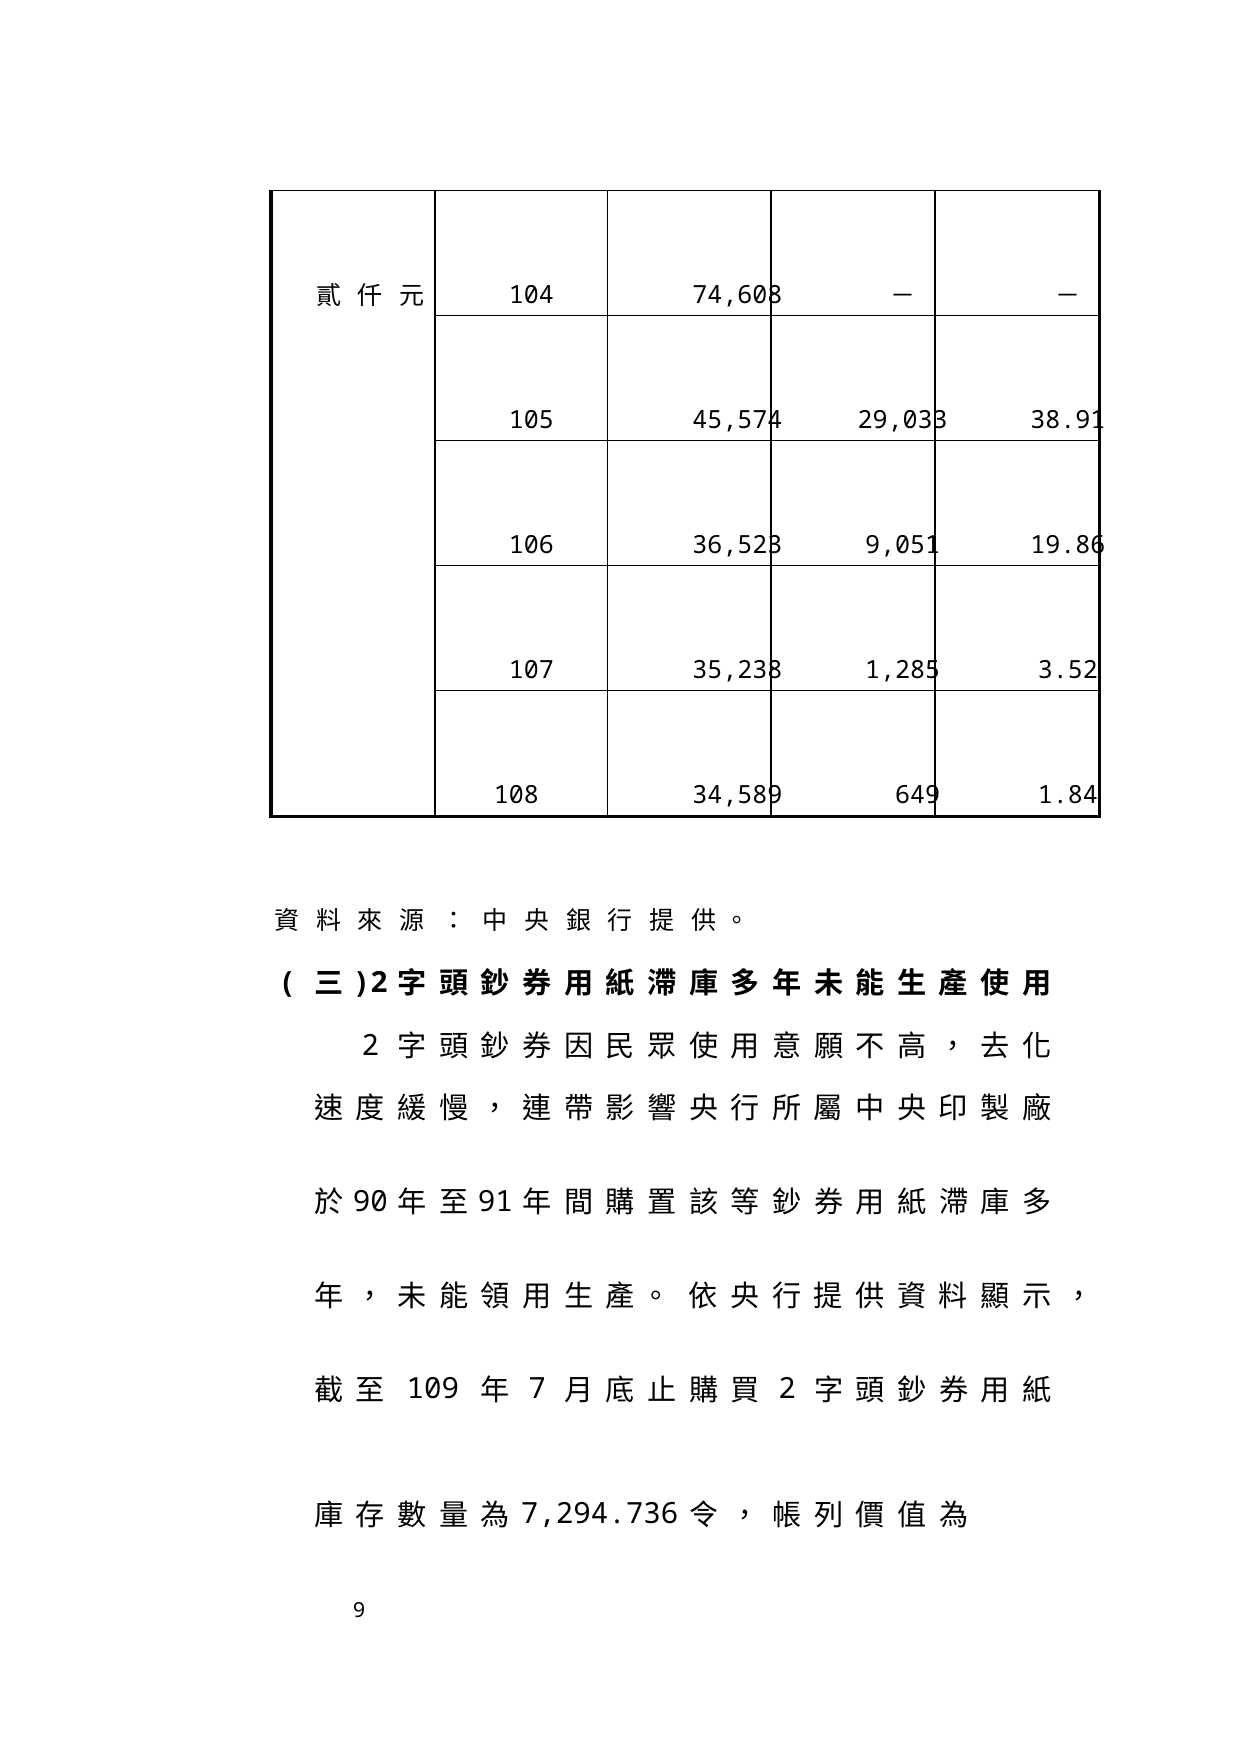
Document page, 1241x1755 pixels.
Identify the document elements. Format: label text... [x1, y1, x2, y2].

table_cell － [772, 191, 934, 314]
table_cell 1.84 [936, 691, 1098, 814]
table_cell 1,285 [772, 566, 934, 689]
text 資料來源：中央銀行提供。 [256, 877, 1131, 939]
table_cell 45,574 [608, 316, 770, 439]
table_cell － [936, 191, 1098, 314]
table_cell 107 [436, 566, 607, 689]
table_cell 36,523 [608, 441, 770, 564]
table_cell 105 [436, 316, 607, 439]
table_cell 104 [436, 191, 607, 314]
table_cell 649 [772, 691, 934, 814]
table_cell 108 [436, 691, 607, 814]
text 2字頭鈔券因民眾使用意願不高，去化速度緩慢，連帶影響央行所屬中央印製廠於90年至91年間購置該等鈔券用紙滯庫多年，未能領用生產。依央行提供資料顯示，截至109年7月底止購買2字頭鈔券用紙庫存數量為7,294.736令，帳列價值為5,144萬餘元。 [271, 1002, 1058, 1564]
table_cell 29,033 [772, 316, 934, 439]
table_cell 38.91 [936, 316, 1098, 439]
table_cell 19.86 [936, 441, 1098, 564]
text (三)2字頭鈔券用紙滯庫多年未能生產使用 [242, 939, 1058, 1002]
table_cell 貳仟元 [273, 191, 434, 814]
table_cell 74,608 [608, 191, 770, 314]
table_cell 34,589 [608, 691, 770, 814]
table_cell 3.52 [936, 566, 1098, 689]
table_cell 9,051 [772, 441, 934, 564]
table_cell 106 [436, 441, 607, 564]
table_cell 35,238 [608, 566, 770, 689]
